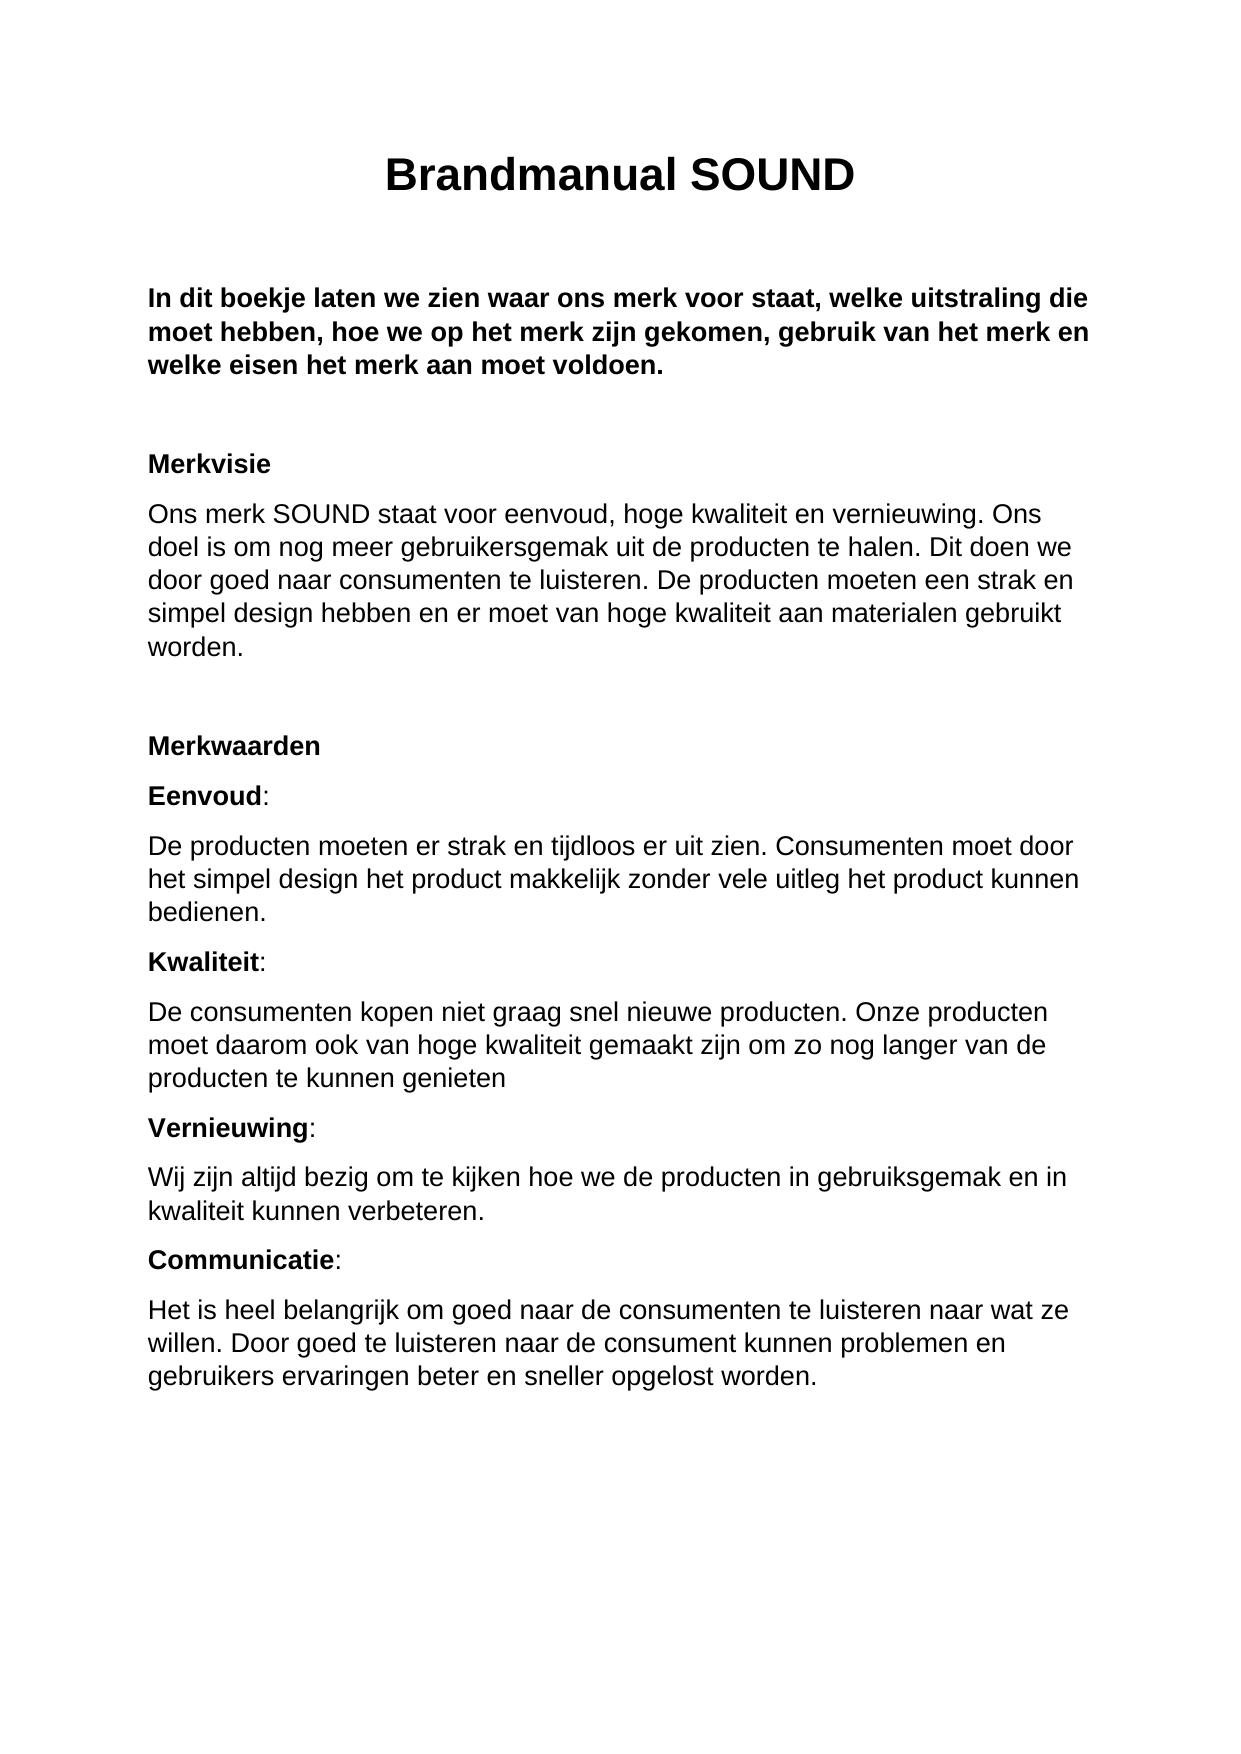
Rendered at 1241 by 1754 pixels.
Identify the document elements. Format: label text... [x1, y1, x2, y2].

text Eenvoud: [148, 780, 1093, 811]
text Merkwaarden [148, 730, 1093, 761]
text Het is heel belangrijk om goed naar de consumenten te luisteren naar wat ze willen. Door goed te luisteren naar de consument kunnen problemen en gebruikers ervaringen beter en sneller opgelost worden. [148, 1294, 1093, 1392]
text Brandmanual SOUND [148, 148, 1093, 200]
text Wij zijn altijd bezig om te kijken hoe we de producten in gebruiksgemak en in kwaliteit kunnen verbeteren. [148, 1161, 1093, 1226]
text Vernieuwing: [148, 1112, 1093, 1143]
text Kwaliteit: [148, 946, 1093, 977]
text In dit boekje laten we zien waar ons merk voor staat, welke uitstraling die moet hebben, hoe we op het merk zijn gekomen, gebruik van het merk en welke eisen het merk aan moet voldoen. [148, 282, 1093, 380]
text Merkvisie [148, 448, 1093, 479]
text Communicatie: [148, 1244, 1093, 1276]
text De consumenten kopen niet graag snel nieuwe producten. Onze producten moet daarom ook van hoge kwaliteit gemaakt zijn om zo nog langer van de producten te kunnen genieten [148, 996, 1093, 1093]
text Ons merk SOUND staat voor eenvoud, hoge kwaliteit en vernieuwing. Ons doel is om nog meer gebruikersgemak uit de producten te halen. Dit doen we door goed naar consumenten te luisteren. De producten moeten een strak en simpel design hebben en er moet van hoge kwaliteit aan materialen gebruikt worden. [148, 498, 1093, 662]
text De producten moeten er strak en tijdloos er uit zien. Consumenten moet door het simpel design het product makkelijk zonder vele uitleg het product kunnen bedienen. [148, 830, 1093, 927]
